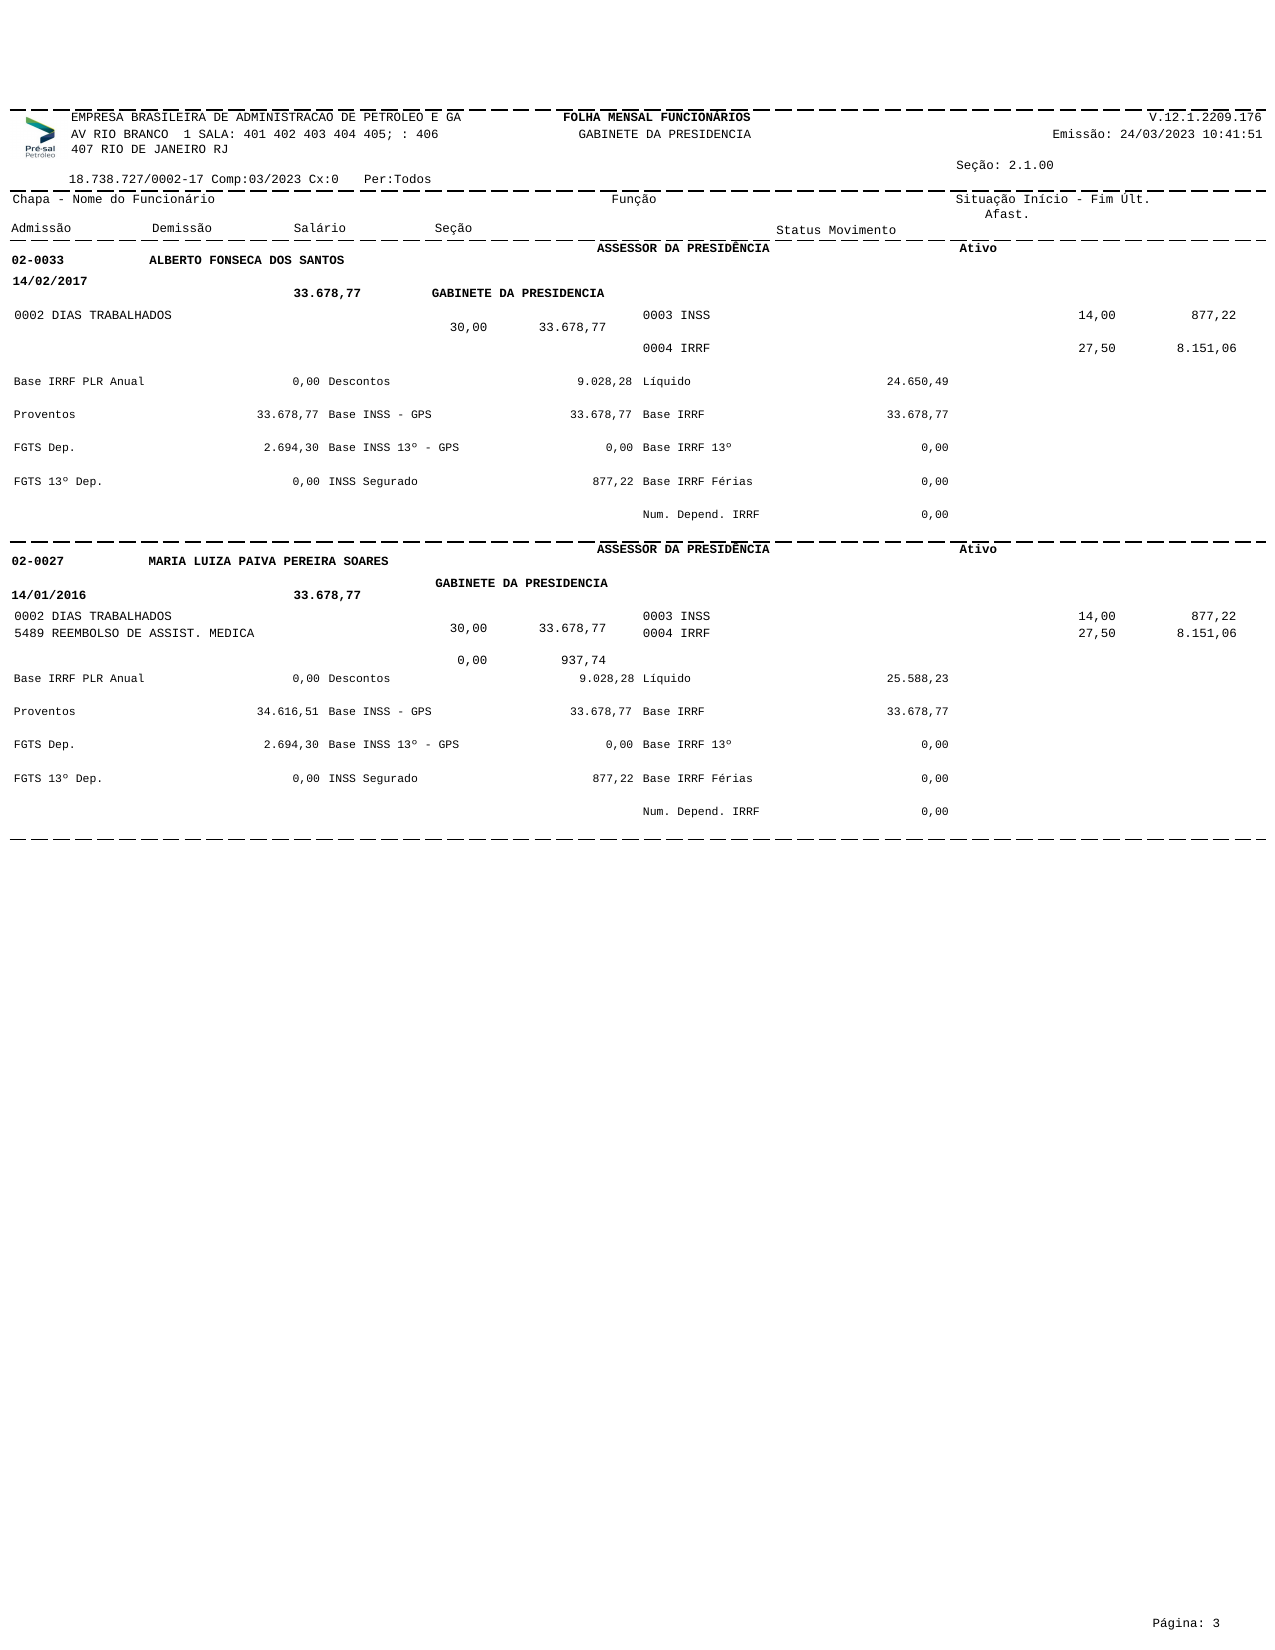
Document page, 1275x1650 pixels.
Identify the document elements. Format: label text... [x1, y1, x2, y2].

table_cell [956, 375, 1078, 408]
table_cell ASSESSOR DA PRESIDÊNCIA [597, 541, 776, 576]
table_cell [1078, 475, 1177, 508]
table_cell 877,22 [570, 772, 643, 805]
table_cell 0,00 [776, 475, 956, 508]
table_cell Base IRRF Férias [643, 475, 776, 508]
table_cell [257, 341, 328, 374]
table_cell 14,00 27,50 [1078, 609, 1177, 672]
table_cell [10, 508, 257, 541]
table_cell 2.694,30 [257, 441, 328, 474]
table_cell [1177, 772, 1266, 805]
table_cell 0,00 [570, 441, 643, 474]
table_cell Descontos [328, 375, 570, 408]
table_cell INSS Segurado [328, 475, 570, 508]
table_cell Ativo [956, 240, 1078, 274]
table_cell Num. Depend. IRRF [643, 508, 776, 541]
table_cell 14/02/2017 [10, 275, 257, 308]
table_cell Base IRRF PLR Anual [10, 672, 292, 705]
table_cell 0002 DIAS TRABALHADOS [10, 308, 257, 341]
table_cell [1177, 576, 1266, 609]
table_cell 8.151,06 [1177, 341, 1266, 374]
table_cell [776, 609, 956, 672]
table_cell 0004 IRRF [643, 341, 776, 374]
table_cell 0,00 [257, 375, 328, 408]
table_cell [1078, 672, 1177, 705]
table_cell Ativo [956, 541, 1078, 576]
table_cell Líquido [643, 672, 776, 705]
table_cell Situação Início - Fim Últ. Afast. [956, 190, 1177, 239]
table_cell [1078, 408, 1177, 441]
table_cell [956, 609, 1078, 672]
table_cell Num. Depend. IRRF [643, 805, 776, 838]
table_cell 877,22 [1177, 308, 1266, 341]
table_cell [1078, 739, 1177, 772]
table_cell FGTS Dep. [10, 739, 257, 772]
table_cell 0,00 [776, 739, 956, 772]
table_cell [956, 739, 1078, 772]
table_cell [1177, 705, 1266, 738]
table_cell [643, 275, 776, 308]
table_cell [776, 576, 956, 609]
table_cell 30,00 33.678,77 0,00 937,74 [435, 609, 643, 672]
table_cell FGTS 13º Dep. [10, 772, 257, 805]
table_cell [956, 408, 1078, 441]
table_cell Proventos [10, 705, 257, 738]
table_cell Líquido [643, 375, 776, 408]
table_cell 0,00 [776, 508, 956, 541]
table_cell [956, 672, 1078, 705]
table_cell 25.588,23 [776, 672, 956, 705]
table_cell 34.616,51 [257, 705, 328, 738]
table_cell 30,00 33.678,77 [257, 308, 643, 341]
table_cell GABINETE DA PRESIDENCIA [435, 576, 643, 609]
table_cell [328, 508, 570, 541]
table_cell Base INSS - GPS [328, 705, 570, 738]
table_cell Função [563, 190, 776, 239]
table_cell Base IRRF [643, 705, 776, 738]
table_cell 0,00 [570, 739, 643, 772]
table_cell [1177, 475, 1266, 508]
table_cell [1078, 275, 1177, 308]
table_cell [1177, 190, 1266, 239]
table_cell 0002 DIAS TRABALHADOS 5489 REEMBOLSO DE ASSIST. MEDICA [10, 609, 328, 672]
table_cell 0003 INSS 0004 IRRF [643, 609, 776, 672]
table_cell [328, 341, 570, 374]
table_cell [643, 576, 776, 609]
table_cell 33.678,77 GABINETE DA PRESIDENCIA [257, 275, 643, 308]
table_cell [1177, 441, 1266, 474]
table_cell [1078, 541, 1177, 576]
table_cell [1078, 576, 1177, 609]
table_cell [1078, 772, 1177, 805]
table_cell Base INSS 13º - GPS [328, 441, 570, 474]
table_cell 0,00 [776, 772, 956, 805]
table_cell 02-0033 ALBERTO FONSECA DOS SANTOS [10, 240, 563, 274]
table_cell [257, 805, 328, 838]
table_cell Status Movimento [776, 190, 956, 239]
table_cell [328, 609, 435, 672]
table_cell 2.694,30 [257, 739, 328, 772]
table_cell [1177, 672, 1266, 705]
table_cell [956, 772, 1078, 805]
table_cell [1078, 375, 1177, 408]
table_cell Base IRRF PLR Anual [10, 375, 257, 408]
table_cell 877,22 8.151,06 [1177, 609, 1266, 672]
table_cell INSS Segurado [328, 772, 570, 805]
table_cell [10, 805, 257, 838]
table_cell [570, 508, 643, 541]
table_cell 14,00 [1078, 308, 1177, 341]
table_cell [1177, 275, 1266, 308]
table_cell [1078, 508, 1177, 541]
table_cell [1177, 739, 1266, 772]
table_cell 0,00 [257, 772, 328, 805]
table_cell [1078, 705, 1177, 738]
table_cell [1177, 240, 1266, 274]
table_header EMPRESA BRASILEIRA DE ADMINISTRACAO DE PETROLEO E GA AV RIO BRANCO 1 SALA: 401 402 403 404 405; : 406 407 RIO DE JANEIRO RJ 18.738.727/0002-17 Comp:03/2023 Cx:0 Per:Todos [10, 109, 563, 190]
table_cell Base IRRF [643, 408, 776, 441]
table_cell Base INSS 13º - GPS [328, 739, 570, 772]
table_cell 14/01/2016 33.678,77 [10, 576, 435, 609]
table_cell 33.678,77 [257, 408, 328, 441]
table_cell [1177, 375, 1266, 408]
table_cell [1177, 408, 1266, 441]
table_cell 0,00 [776, 805, 956, 838]
table_cell FGTS 13º Dep. [10, 475, 257, 508]
table_cell [956, 441, 1078, 474]
table_cell [776, 275, 956, 308]
table_cell Base INSS - GPS [328, 408, 570, 441]
table_cell [1177, 541, 1266, 576]
table_cell ASSESSOR DA PRESIDÊNCIA [563, 240, 776, 274]
table_cell 0,00 [292, 672, 328, 705]
table_cell [570, 341, 643, 374]
table_cell Base IRRF 13º [643, 441, 776, 474]
table_cell [956, 475, 1078, 508]
table_cell [776, 341, 956, 374]
table_cell [1177, 805, 1266, 838]
table_cell [776, 308, 956, 341]
table_cell [776, 240, 956, 274]
table_cell [257, 508, 328, 541]
table_cell 9.028,28 [435, 672, 643, 705]
table_cell [956, 341, 1078, 374]
table_header V.12.1.2209.176 Emissão: 24/03/2023 10:41:51 Seção: 2.1.00 [956, 109, 1266, 190]
table_cell Base IRRF 13º [643, 739, 776, 772]
table_header FOLHA MENSAL FUNCIONÁRIOS GABINETE DA PRESIDENCIA [563, 109, 776, 190]
table_cell [1078, 805, 1177, 838]
table_cell 33.678,77 [776, 408, 956, 441]
table_cell [956, 576, 1078, 609]
table_cell 0003 INSS [643, 308, 776, 341]
table_cell Base IRRF Férias [643, 772, 776, 805]
table_cell [570, 805, 643, 838]
table_cell [956, 705, 1078, 738]
table_cell FGTS Dep. [10, 441, 257, 474]
table_cell [956, 308, 1078, 341]
table_cell 33.678,77 [570, 408, 643, 441]
table_cell [1078, 240, 1177, 274]
table_cell 24.650,49 [776, 375, 956, 408]
table_cell 9.028,28 [570, 375, 643, 408]
table_cell Proventos [10, 408, 257, 441]
table_cell [1177, 508, 1266, 541]
table_cell [328, 805, 570, 838]
table_cell [10, 341, 257, 374]
table_cell 33.678,77 [570, 705, 643, 738]
table_cell 877,22 [570, 475, 643, 508]
table_cell [776, 541, 956, 576]
table_cell 33.678,77 [776, 705, 956, 738]
table_cell 0,00 [257, 475, 328, 508]
table_cell [1078, 441, 1177, 474]
table_cell 0,00 [776, 441, 956, 474]
table_cell Descontos [328, 672, 435, 705]
table_cell [956, 508, 1078, 541]
table_cell 02-0027 MARIA LUIZA PAIVA PEREIRA SOARES [10, 541, 597, 576]
table_cell 27,50 [1078, 341, 1177, 374]
table_cell Chapa - Nome do Funcionário Admissão Demissão Salário Seção [10, 190, 563, 239]
table_header [776, 109, 956, 190]
table_cell [956, 805, 1078, 838]
table_cell [956, 275, 1078, 308]
